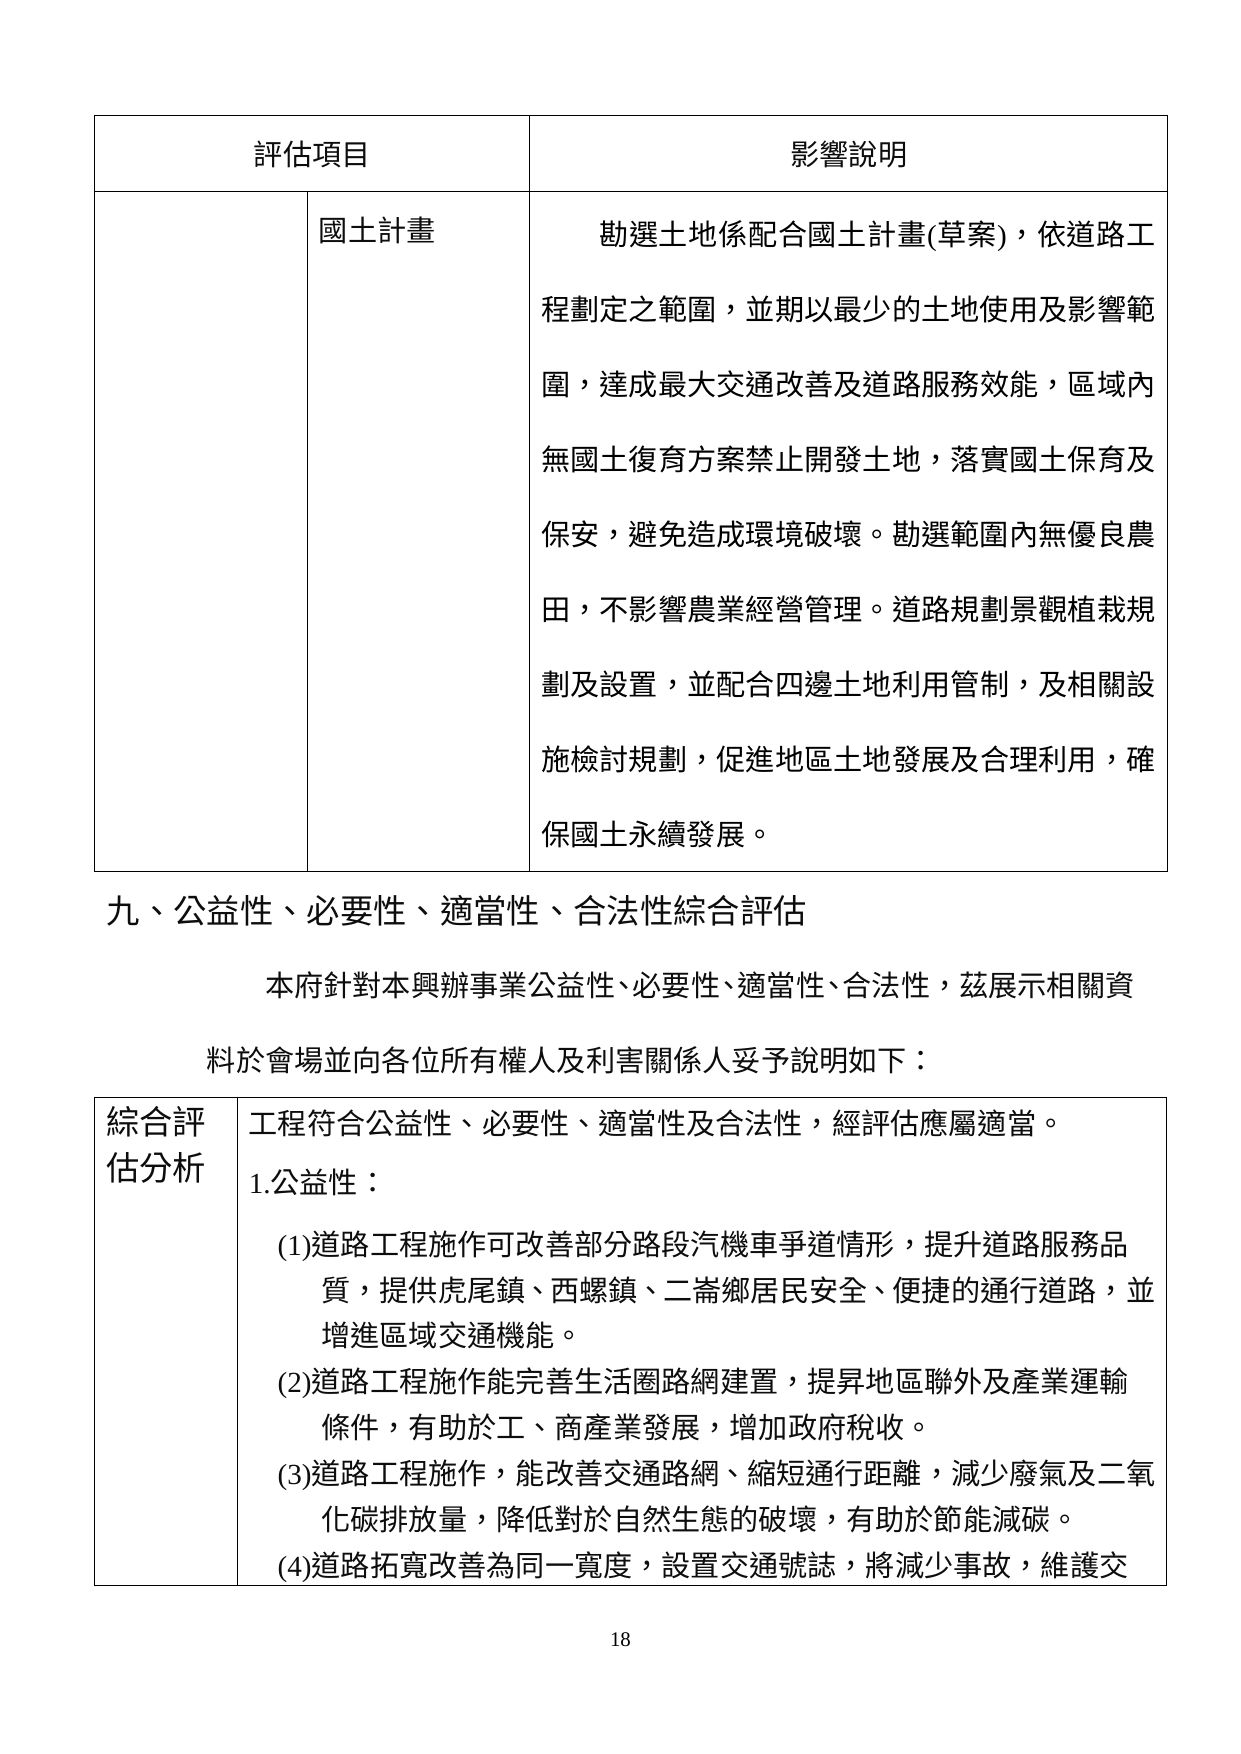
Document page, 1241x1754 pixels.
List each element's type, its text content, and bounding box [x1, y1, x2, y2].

table_header 評估項目 [95, 116, 529, 191]
table_header 工程符合公益性、必要性、適當性及合法性，經評估應屬適當。 1.公益性： (1)道路工程施作可改善部分路段汽機車爭道情形，提升道路服務品質，提供虎尾鎮、西螺鎮、二崙鄉居民安全、便捷的通行道路，並增進區域交通機能。 (2)道路工程施作能完善生活圈路網建置，提昇地區聯外及產業運輸條件，有助於工、商產業發展，增加政府稅收。 (3)道路工程施作，能改善交通路網、縮短通行距離，減少廢氣及二氧化碳排放量，降低對於自然生態的破壞，有助於節能減碳。 (4)道路拓寬改善為同一寬度，設置交通號誌，將減少事故，維護交 [238, 1098, 1166, 1585]
table_cell 國土計畫 [308, 192, 529, 871]
table_header 影響說明 [530, 116, 1167, 191]
text 九、公益性、必要性、適當性、合法性綜合評估 [106, 872, 1134, 947]
table_cell 勘選土地係配合國土計畫(草案)，依道路工程劃定之範圍，並期以最少的土地使用及影響範圍，達成最大交通改善及道路服務效能，區域內無國土復育方案禁止開發土地，落實國土保育及保安，避免造成環境破壞。勘選範圍內無優良農田，不影響農業經營管理。道路規劃景觀植栽規劃及設置，並配合四邊土地利用管制，及相關設施檢討規劃，促進地區土地發展及合理利用，確保國土永續發展。 [530, 192, 1167, 871]
text 本府針對本興辦事業公益性、必要性、適當性、合法性，茲展示相關資料於會場並向各位所有權人及利害關係人妥予說明如下： [207, 947, 1134, 1097]
table_cell [95, 192, 307, 871]
table_header 綜合評估分析 [95, 1098, 237, 1585]
